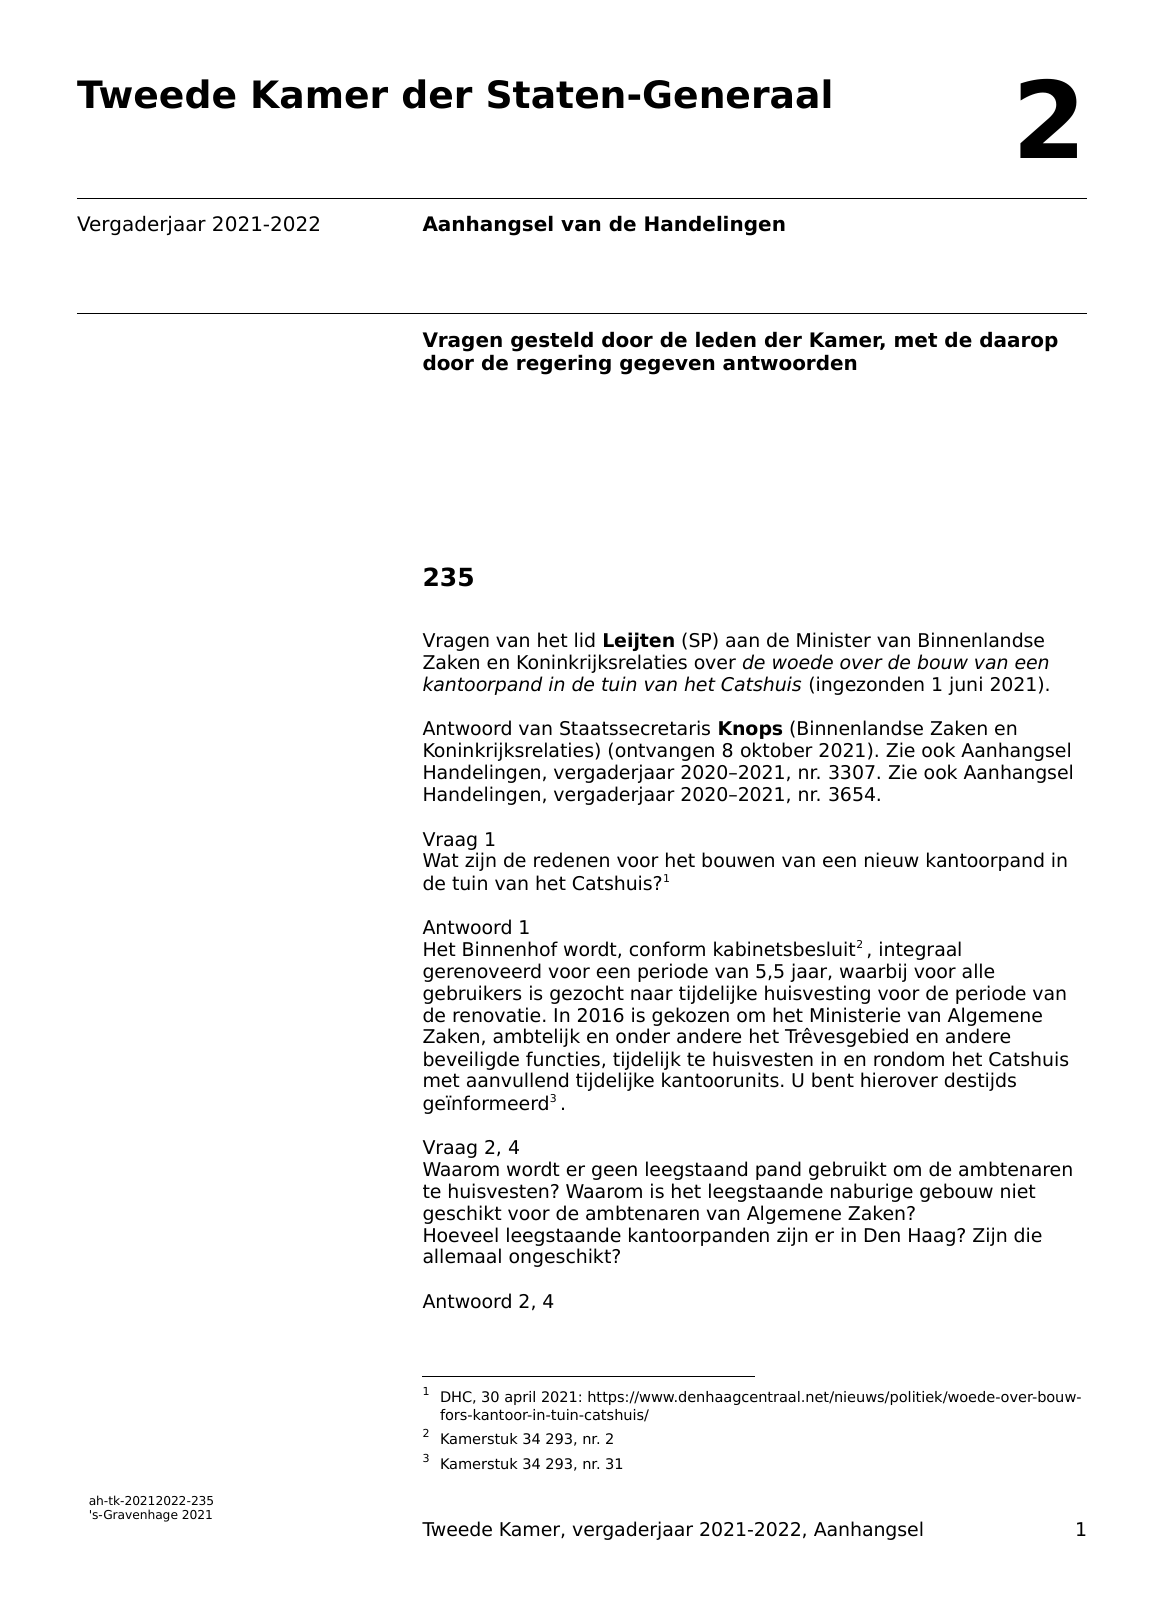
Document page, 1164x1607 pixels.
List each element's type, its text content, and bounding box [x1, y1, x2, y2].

text Vraag 1 [422, 828, 1087, 850]
text Het Binnenhof wordt, conform kabinetsbesluit, integraal gerenoveerd voor een periode van 5,5 jaar, waarbij voor alle gebruikers is gezocht naar tijdelijke huisvesting voor de periode van de renovatie. In 2016 is gekozen om het Ministerie van Algemene Zaken, ambtelijk en onder andere het Trêvesgebied en andere beveiligde functies, tijdelijk te huisvesten in en rondom het Catshuis met aanvullend tijdelijke kantoorunits. U bent hierover destijds geïnformeerd. [422, 938, 1087, 1114]
text 235 [422, 563, 1087, 592]
table_header Tweede Kamer der Staten-Generaal [77, 59, 886, 198]
text Antwoord 1 [422, 917, 1087, 938]
text Antwoord 2, 4 [422, 1291, 1087, 1313]
table_cell [77, 314, 422, 375]
text Kamerstuk 34 293, nr. 31 [422, 1452, 1087, 1474]
text Waarom wordt er geen leegstaand pand gebruikt om de ambtenaren te huisvesten? Waarom is het leegstaande naburige gebouw niet geschikt voor de ambtenaren van Algemene Zaken? [422, 1158, 1087, 1224]
text Vragen van het lid Leijten (SP) aan de Minister van Binnenlandse Zaken en Koninkrijksrelaties over de woede over de bouw van een kantoorpand in de tuin van het Catshuis (ingezonden 1 juni 2021). [422, 630, 1087, 696]
table_header 2 [886, 59, 1087, 198]
table_cell Aanhangsel van de Handelingen [422, 199, 1087, 313]
text Wat zijn de redenen voor het bouwen van een nieuw kantoorpand in de tuin van het Catshuis? [422, 850, 1087, 894]
text Hoeveel leegstaande kantoorpanden zijn er in Den Haag? Zijn die allemaal ongeschikt? [422, 1224, 1087, 1268]
table_cell Vergaderjaar 2021-2022 [77, 199, 422, 313]
text DHC, 30 april 2021: https://www.denhaagcentraal.net/nieuws/politiek/woede-over-bouw-fors-kantoor-in-tuin-catshuis/ [422, 1385, 1087, 1424]
text 's-Gravenhage 2021 [88, 1508, 323, 1522]
text Vraag 2, 4 [422, 1137, 1087, 1158]
text ah-tk-20212022-235 [88, 1494, 323, 1508]
text Kamerstuk 34 293, nr. 2 [422, 1427, 1087, 1449]
text Antwoord van Staatssecretaris Knops (Binnenlandse Zaken en Koninkrijksrelaties) (ontvangen 8 oktober 2021). Zie ook Aanhangsel Handelingen, vergaderjaar 2020–2021, nr. 3307. Zie ook Aanhangsel Handelingen, vergaderjaar 2020–2021, nr. 3654. [422, 718, 1087, 806]
table_cell Vragen gesteld door de leden der Kamer, met de daarop door de regering gegeven antwoorden [422, 314, 1087, 375]
